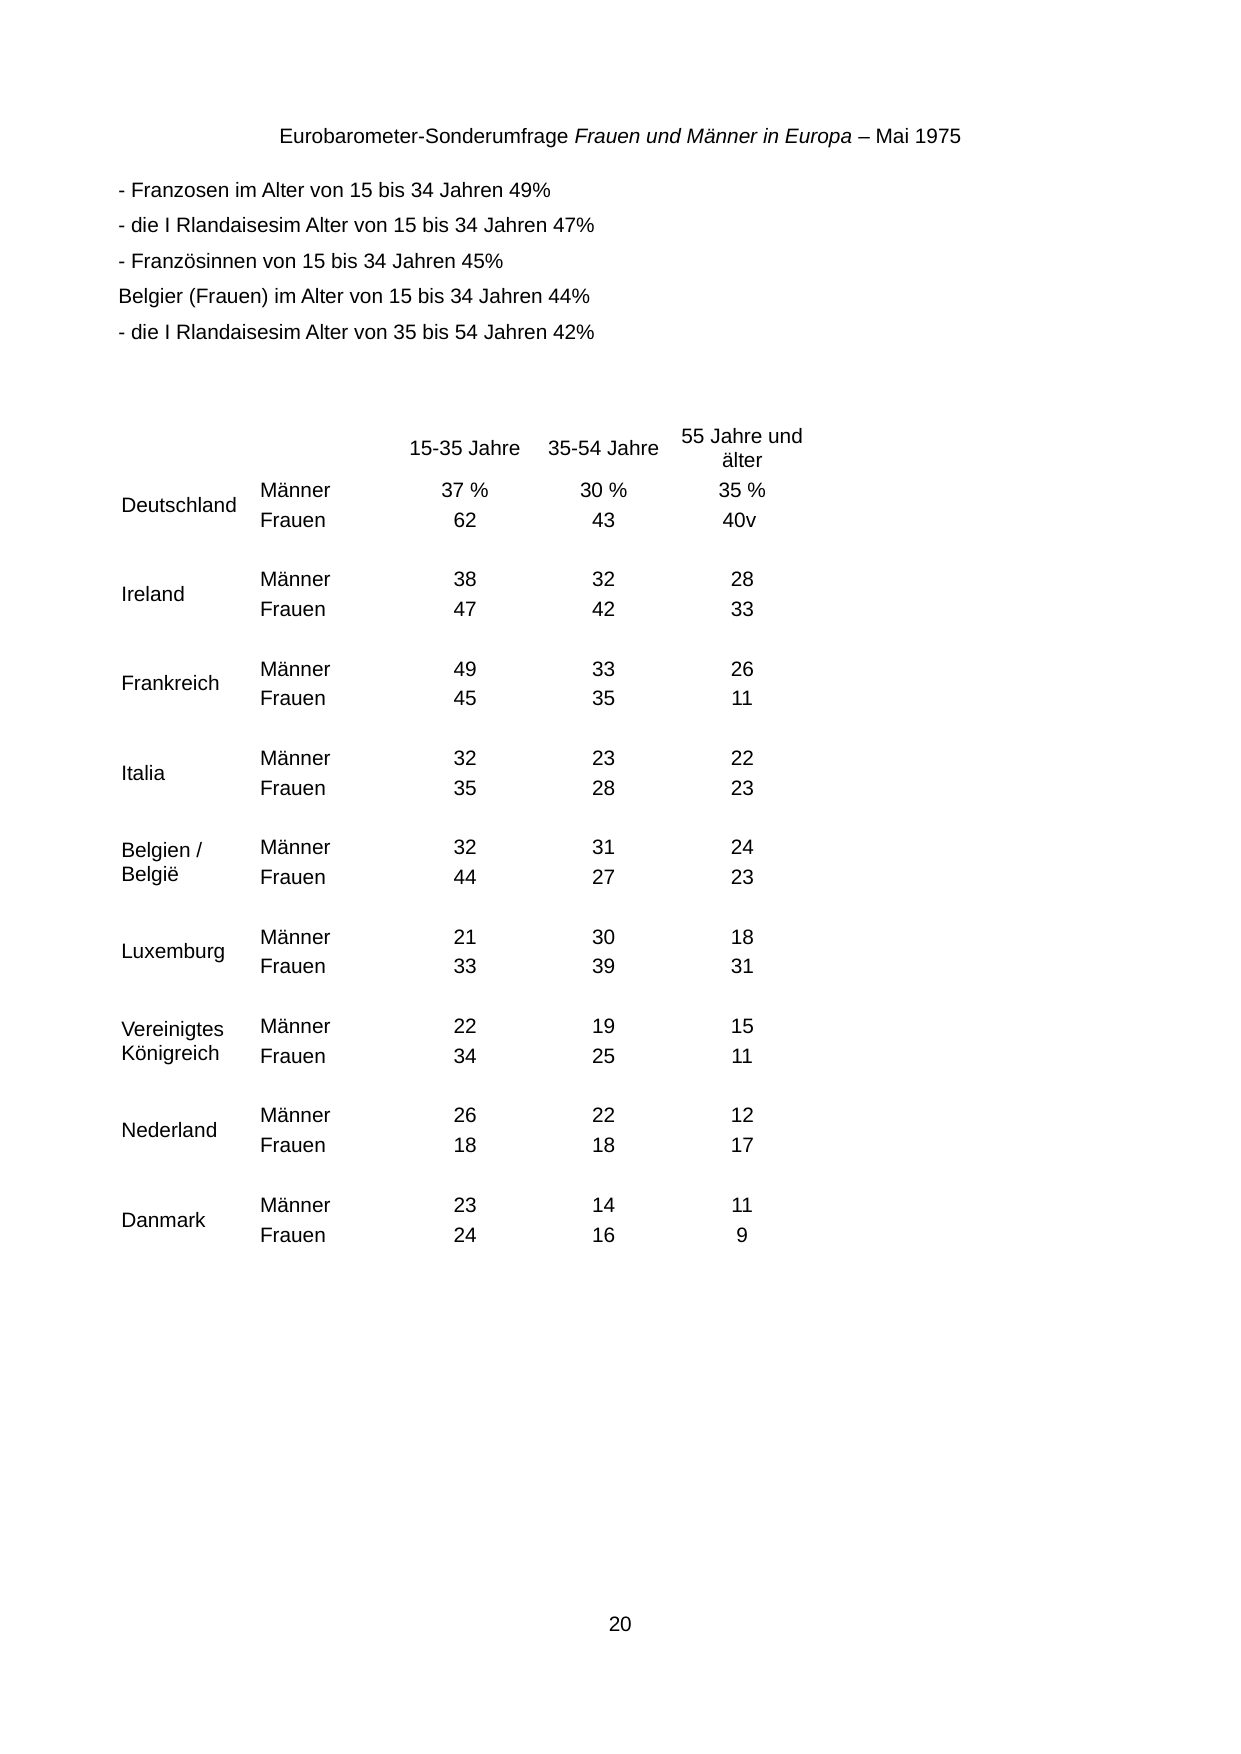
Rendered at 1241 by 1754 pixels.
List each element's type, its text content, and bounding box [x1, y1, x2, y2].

table_cell 39 [534, 951, 673, 981]
table_cell 44 [395, 862, 534, 892]
table_cell [534, 1160, 673, 1190]
table_cell [257, 803, 395, 832]
table_cell Frauen [257, 505, 395, 534]
text - die I Rlandaisesim Alter von 15 bis 34 Jahren 47% [118, 213, 1122, 237]
table_cell 18 [534, 1130, 673, 1160]
table_header 35-54 Jahre [534, 421, 673, 475]
table_cell Frankreich [118, 654, 257, 713]
text Belgier (Frauen) im Alter von 15 bis 34 Jahren 44% [118, 284, 1122, 308]
text - die I Rlandaisesim Alter von 35 bis 54 Jahren 42% [118, 320, 1122, 344]
table_cell Vereinigtes Königreich [118, 1011, 257, 1071]
table_cell Italia [118, 743, 257, 802]
table_cell 34 [395, 1041, 534, 1071]
table_cell 11 [673, 1041, 811, 1071]
table_cell [395, 1160, 534, 1190]
table_cell 30 % [534, 475, 673, 504]
table_cell Belgien / België [118, 832, 257, 892]
table_cell Männer [257, 743, 395, 773]
table_cell Frauen [257, 951, 395, 981]
table_cell 23 [673, 773, 811, 802]
table_cell [118, 713, 257, 743]
table_cell [118, 803, 257, 832]
table_cell 28 [673, 564, 811, 594]
table_cell 19 [534, 1011, 673, 1041]
table_cell [395, 1071, 534, 1100]
table_header 15-35 Jahre [395, 421, 534, 475]
table_cell 43 [534, 505, 673, 534]
table_cell 49 [395, 654, 534, 683]
table_cell [673, 803, 811, 832]
table_cell 32 [395, 743, 534, 773]
table_cell 37 % [395, 475, 534, 504]
table_cell Männer [257, 832, 395, 862]
table_cell Männer [257, 654, 395, 683]
table_cell 33 [395, 951, 534, 981]
table_cell Nederland [118, 1100, 257, 1160]
table_cell Frauen [257, 1130, 395, 1160]
table_cell Luxemburg [118, 922, 257, 981]
table_cell 32 [395, 832, 534, 862]
table_cell [257, 981, 395, 1011]
table_cell Männer [257, 922, 395, 951]
table_cell Männer [257, 1100, 395, 1130]
table_cell 31 [534, 832, 673, 862]
table_cell [395, 892, 534, 922]
text - Franzosen im Alter von 15 bis 34 Jahren 49% [118, 177, 1122, 201]
table_cell [118, 534, 257, 564]
table_cell [673, 624, 811, 653]
table_cell 42 [534, 594, 673, 624]
table_header [118, 421, 257, 475]
table_cell 45 [395, 683, 534, 713]
table_cell [118, 892, 257, 922]
table_cell [395, 624, 534, 653]
table_cell 38 [395, 564, 534, 594]
table_cell [118, 624, 257, 653]
table_cell [257, 1160, 395, 1190]
table_header [257, 421, 395, 475]
table_cell [395, 713, 534, 743]
table_cell [534, 803, 673, 832]
table_cell Ireland [118, 564, 257, 624]
table_cell 12 [673, 1100, 811, 1130]
table_cell Frauen [257, 683, 395, 713]
table_cell 16 [534, 1220, 673, 1249]
table_cell [534, 713, 673, 743]
table_cell 26 [395, 1100, 534, 1130]
table_cell 15 [673, 1011, 811, 1041]
table_cell 11 [673, 1190, 811, 1219]
table_cell Frauen [257, 773, 395, 802]
table_cell 47 [395, 594, 534, 624]
table_cell 9 [673, 1220, 811, 1249]
table_cell [673, 1160, 811, 1190]
table_cell 24 [673, 832, 811, 862]
table_cell 23 [673, 862, 811, 892]
table_cell [534, 981, 673, 1011]
table_cell [118, 1160, 257, 1190]
table_cell 31 [673, 951, 811, 981]
table_cell 18 [673, 922, 811, 951]
table_cell Männer [257, 475, 395, 504]
text - Französinnen von 15 bis 34 Jahren 45% [118, 249, 1122, 273]
table_header 55 Jahre und älter [673, 421, 811, 475]
table_cell Männer [257, 1190, 395, 1219]
table_cell [534, 624, 673, 653]
table_cell [673, 713, 811, 743]
table_cell [118, 1071, 257, 1100]
table_cell Frauen [257, 1041, 395, 1071]
table_cell [673, 534, 811, 564]
table_cell [673, 1071, 811, 1100]
table_cell Männer [257, 1011, 395, 1041]
table_cell 21 [395, 922, 534, 951]
table_cell 33 [673, 594, 811, 624]
table_cell 23 [534, 743, 673, 773]
table_cell [257, 713, 395, 743]
table_cell [395, 534, 534, 564]
table_cell [257, 1071, 395, 1100]
table_cell 17 [673, 1130, 811, 1160]
table_cell [395, 981, 534, 1011]
table_cell Frauen [257, 1220, 395, 1249]
table_cell 22 [673, 743, 811, 773]
table_cell [534, 1071, 673, 1100]
table_cell 27 [534, 862, 673, 892]
table_cell 35 [534, 683, 673, 713]
table_cell [395, 803, 534, 832]
table_cell 40v [673, 505, 811, 534]
table_cell [673, 892, 811, 922]
table_cell 11 [673, 683, 811, 713]
table_cell 30 [534, 922, 673, 951]
table_cell 14 [534, 1190, 673, 1219]
table_cell 22 [534, 1100, 673, 1130]
table_cell Frauen [257, 862, 395, 892]
table_cell 35 [395, 773, 534, 802]
table_cell 33 [534, 654, 673, 683]
table_cell 24 [395, 1220, 534, 1249]
table_cell 28 [534, 773, 673, 802]
table_cell 23 [395, 1190, 534, 1219]
table_cell [257, 534, 395, 564]
table_cell Frauen [257, 594, 395, 624]
table_cell Danmark [118, 1190, 257, 1249]
table_cell 25 [534, 1041, 673, 1071]
table_cell [673, 981, 811, 1011]
table_cell Männer [257, 564, 395, 594]
table_cell [257, 624, 395, 653]
table_cell [118, 981, 257, 1011]
table_cell [534, 534, 673, 564]
table_cell 32 [534, 564, 673, 594]
table_cell Deutschland [118, 475, 257, 534]
table_cell [534, 892, 673, 922]
table_cell 26 [673, 654, 811, 683]
table_cell 35 % [673, 475, 811, 504]
table_cell 18 [395, 1130, 534, 1160]
table_cell [257, 892, 395, 922]
table_cell 22 [395, 1011, 534, 1041]
table_cell 62 [395, 505, 534, 534]
